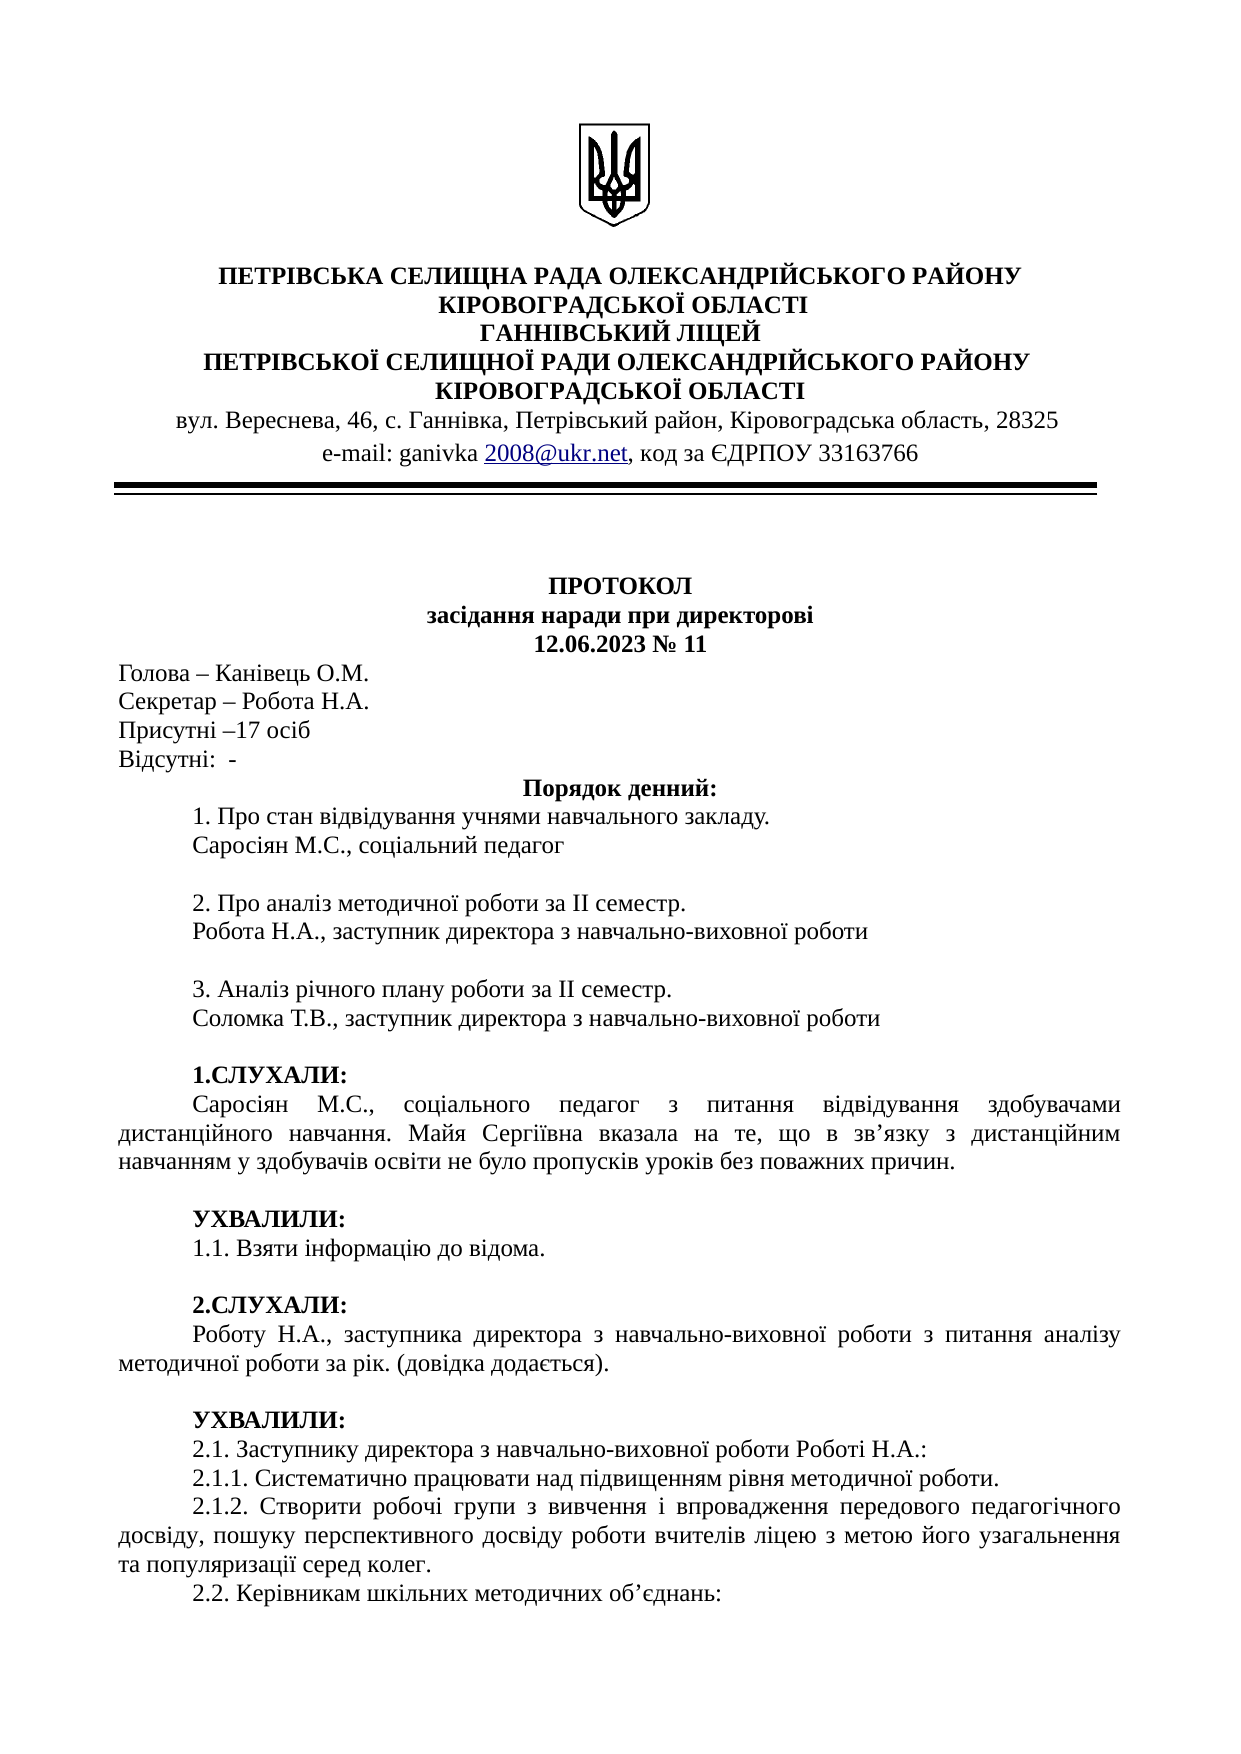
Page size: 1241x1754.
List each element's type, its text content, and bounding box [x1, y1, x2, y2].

text Роботу Н.А., заступника директора з навчально-виховної роботи з питання аналізу методичної роботи за рік. (довідка додається). [118, 1319, 1122, 1376]
text КІРОВОГРАДСЬКОЇ ОБЛАСТІ [118, 376, 1122, 405]
text Відсутні: - [118, 744, 1122, 773]
text Порядок денний: [118, 773, 1122, 801]
text 2. Про аналіз методичної роботи за ІІ семестр. [118, 888, 1122, 916]
text 2.1. Заступнику директора з навчально-виховної роботи Роботі Н.А.: [118, 1434, 1122, 1463]
list СЛУХАЛИ: [118, 1290, 1122, 1319]
text Саросіян М.С., соціальний педагог [118, 830, 1122, 859]
text 2.2. Керівникам шкільних методичних об’єднань: [118, 1578, 1122, 1606]
text 1.1. Взяти інформацію до відома. [118, 1233, 1122, 1261]
text Робота Н.А., заступник директора з навчально-виховної роботи [118, 916, 1122, 945]
text Голова – Канівець О.М. [118, 658, 1122, 686]
text 2.1.1. Систематично працювати над підвищенням рівня методичної роботи. [118, 1463, 1122, 1491]
text Секретар – Робота Н.А. [118, 686, 1122, 715]
text засідання наради при директорові [118, 600, 1122, 629]
text 12.06.2023 № 11 [118, 629, 1122, 658]
text Соломка Т.В., заступник директора з навчально-виховної роботи [118, 1003, 1122, 1031]
text 2.1.2. Створити робочі групи з вивчення і впровадження передового педагогічного досвіду, пошуку перспективного досвіду роботи вчителів ліцею з метою його узагальнення та популяризації серед колег. [118, 1491, 1122, 1578]
text ПРОТОКОЛ [118, 571, 1122, 600]
text УХВАЛИЛИ: [118, 1405, 1122, 1434]
text ГАННІВСЬКИЙ ЛІЦЕЙ [118, 318, 1122, 347]
text 1. Про стан відвідування учнями навчального закладу. [118, 801, 1122, 830]
text ПЕТРІВСЬКОЇ СЕЛИЩНОЇ РАДИ ОЛЕКСАНДРІЙСЬКОГО РАЙОНУ [118, 347, 1122, 376]
text УХВАЛИЛИ: [118, 1204, 1122, 1233]
text вул. Вереснева, 46, с. Ганнівка, Петрівський район, Кіровоградська область, 28325 [118, 405, 1122, 433]
text ПЕТРІВСЬКА СЕЛИЩНА РАДА ОЛЕКСАНДРІЙСЬКОГО РАЙОНУ [118, 261, 1122, 290]
list СЛУХАЛИ: [118, 1060, 1122, 1089]
text e-mail: ganivka 2008@ukr.net, код за ЄДРПОУ 33163766 [118, 438, 1122, 466]
text 3. Аналіз річного плану роботи за ІІ семестр. [118, 974, 1122, 1003]
text Присутні –17 осіб [118, 715, 1122, 744]
text Саросіян М.С., соціального педагог з питання відвідування здобувачами дистанційного навчання. Майя Сергіївна вказала на те, що в зв’язку з дистанційним навчанням у здобувачів освіти не було пропусків уроків без поважних причин. [118, 1089, 1122, 1175]
text КІРОВОГРАДСЬКОЇ ОБЛАСТІ [118, 290, 1122, 318]
